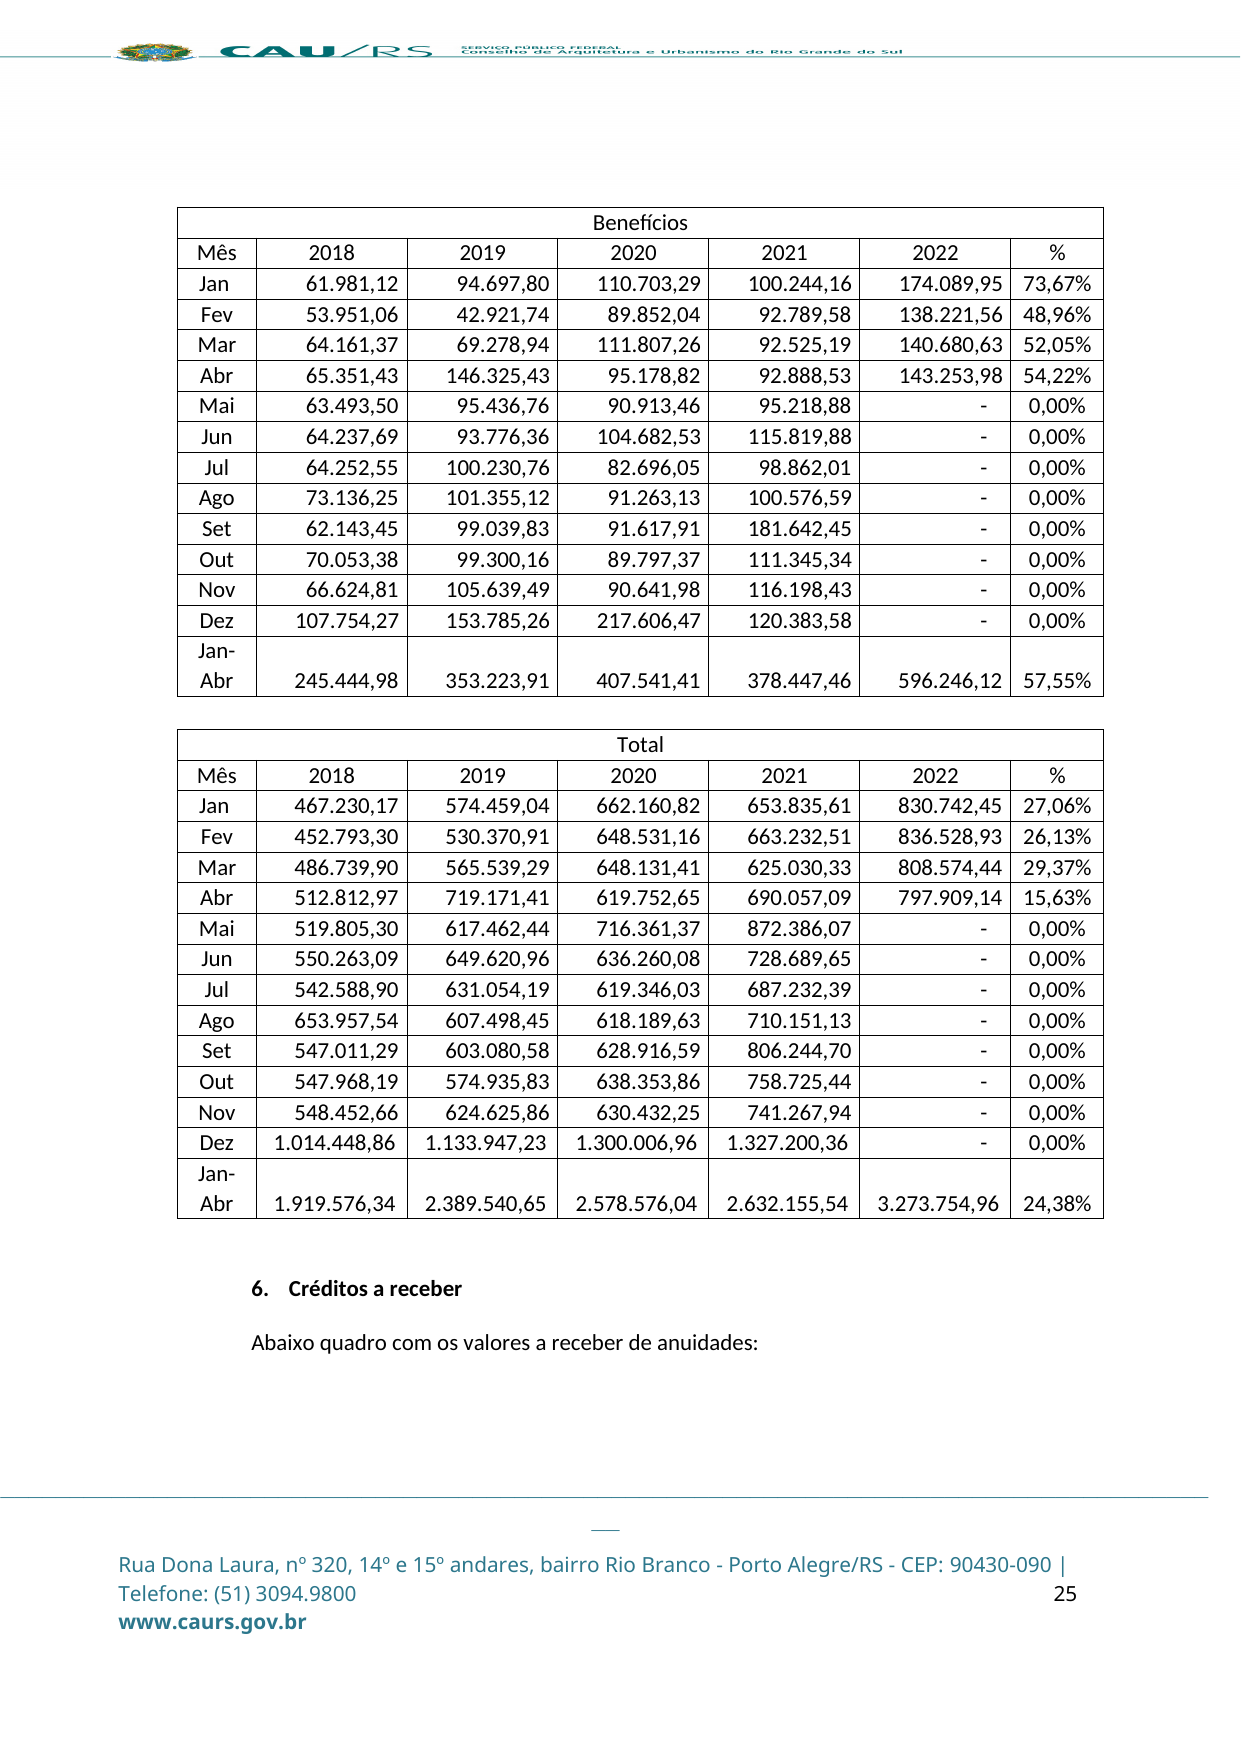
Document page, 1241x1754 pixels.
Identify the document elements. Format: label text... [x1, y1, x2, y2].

table_cell 146.325,43 [408, 361, 557, 391]
table_cell [860, 697, 1011, 729]
table_cell Set [178, 1036, 256, 1066]
table_cell 836.528,93 [860, 822, 1010, 852]
table_cell 624.625,86 [408, 1098, 557, 1127]
table_cell 65.351,43 [257, 361, 407, 391]
table_cell 99.300,16 [408, 545, 557, 574]
table_cell 181.642,45 [709, 514, 859, 544]
table_cell Jan [178, 791, 256, 821]
table_cell Nov [178, 575, 256, 605]
table_cell % [1011, 239, 1103, 268]
table_cell Out [178, 545, 256, 574]
table_cell 73.136,25 [257, 484, 407, 513]
table_cell Abr [178, 361, 256, 391]
table_cell - [860, 484, 1010, 513]
table_cell 29,37% [1011, 853, 1103, 882]
table_cell [407, 697, 558, 729]
table_cell 607.498,45 [408, 1006, 557, 1035]
table_cell 95.436,76 [408, 392, 557, 421]
table_cell 111.345,34 [709, 545, 859, 574]
table_cell 486.739,90 [257, 853, 407, 882]
table_cell - [860, 1067, 1010, 1097]
table_cell 0,00% [1011, 422, 1103, 452]
table_cell 1.300.006,96 [558, 1128, 708, 1158]
table_cell 89.852,04 [558, 300, 708, 329]
table_cell 140.680,63 [860, 330, 1010, 360]
table_cell 663.232,51 [709, 822, 859, 852]
table_cell 2022 [860, 239, 1010, 268]
table_cell 62.143,45 [257, 514, 407, 544]
table_cell 596.246,12 [860, 637, 1010, 696]
table_cell 687.232,39 [709, 975, 859, 1005]
table_cell - [860, 545, 1010, 574]
table_cell 98.862,01 [709, 453, 859, 482]
table_cell 619.346,03 [558, 975, 708, 1005]
table_cell 662.160,82 [558, 791, 708, 821]
text Abaixo quadro com os valores a receber de anuidades: [177, 1328, 1122, 1356]
table_cell 542.588,90 [257, 975, 407, 1005]
table_cell 628.916,59 [558, 1036, 708, 1066]
table_cell 115.819,88 [709, 422, 859, 452]
table_cell 648.131,41 [558, 853, 708, 882]
table_cell 0,00% [1011, 1067, 1103, 1097]
table_cell Abr [178, 883, 256, 913]
table_cell 2022 [860, 761, 1010, 790]
table_cell 110.703,29 [558, 269, 708, 299]
table_cell 649.620,96 [408, 945, 557, 974]
table_cell Jan-Abr [178, 1159, 256, 1218]
table_cell - [860, 422, 1010, 452]
table_cell Fev [178, 822, 256, 852]
table_cell 105.639,49 [408, 575, 557, 605]
table_cell 66.624,81 [257, 575, 407, 605]
table_cell Ago [178, 1006, 256, 1035]
table_cell 52,05% [1011, 330, 1103, 360]
table_cell Dez [178, 606, 256, 636]
table_cell 64.161,37 [257, 330, 407, 360]
table_cell 0,00% [1011, 1098, 1103, 1127]
table_cell 638.353,86 [558, 1067, 708, 1097]
table_cell [709, 697, 860, 729]
table_cell - [860, 1006, 1010, 1035]
table_cell - [860, 575, 1010, 605]
table_cell 547.968,19 [257, 1067, 407, 1097]
table_cell 550.263,09 [257, 945, 407, 974]
table_cell 153.785,26 [408, 606, 557, 636]
table_cell Benefícios [178, 208, 1103, 237]
table_cell 90.913,46 [558, 392, 708, 421]
table_cell 63.493,50 [257, 392, 407, 421]
table_cell 143.253,98 [860, 361, 1010, 391]
table_cell 217.606,47 [558, 606, 708, 636]
table_cell 100.244,16 [709, 269, 859, 299]
table_cell 91.617,91 [558, 514, 708, 544]
table_cell 2020 [558, 761, 708, 790]
table_cell 0,00% [1011, 975, 1103, 1005]
table_cell 24,38% [1011, 1159, 1103, 1218]
table_cell - [860, 975, 1010, 1005]
table_cell - [860, 914, 1010, 943]
table_cell Out [178, 1067, 256, 1097]
table_cell 100.576,59 [709, 484, 859, 513]
table_cell 407.541,41 [558, 637, 708, 696]
table_cell 64.237,69 [257, 422, 407, 452]
table_cell 2018 [257, 239, 407, 268]
table_cell Total [178, 730, 1103, 760]
table_cell 631.054,19 [408, 975, 557, 1005]
table_cell Mar [178, 330, 256, 360]
table_cell 353.223,91 [408, 637, 557, 696]
table_cell Nov [178, 1098, 256, 1127]
table_cell 27,06% [1011, 791, 1103, 821]
table_cell Jan-Abr [178, 637, 256, 696]
table_cell 710.151,13 [709, 1006, 859, 1035]
table_cell - [860, 1128, 1010, 1158]
table_cell 73,67% [1011, 269, 1103, 299]
table_cell Dez [178, 1128, 256, 1158]
table_cell 26,13% [1011, 822, 1103, 852]
table_cell 378.447,46 [709, 637, 859, 696]
table_cell - [860, 514, 1010, 544]
table_cell 107.754,27 [257, 606, 407, 636]
table_cell Mai [178, 392, 256, 421]
table_cell 0,00% [1011, 392, 1103, 421]
table_cell 93.776,36 [408, 422, 557, 452]
table_cell 741.267,94 [709, 1098, 859, 1127]
table_cell 92.789,58 [709, 300, 859, 329]
table_cell 603.080,58 [408, 1036, 557, 1066]
table_cell 512.812,97 [257, 883, 407, 913]
table_cell Set [178, 514, 256, 544]
table_cell 625.030,33 [709, 853, 859, 882]
table_cell 100.230,76 [408, 453, 557, 482]
table_cell [558, 697, 709, 729]
table_cell 716.361,37 [558, 914, 708, 943]
table_cell 111.807,26 [558, 330, 708, 360]
table_cell 3.273.754,96 [860, 1159, 1010, 1218]
table_cell 1.919.576,34 [257, 1159, 407, 1218]
table_cell 0,00% [1011, 914, 1103, 943]
table_cell Mês [178, 239, 256, 268]
table_cell 1.327.200,36 [709, 1128, 859, 1158]
table_cell 0,00% [1011, 606, 1103, 636]
table_cell 690.057,09 [709, 883, 859, 913]
table_cell 116.198,43 [709, 575, 859, 605]
table_cell 0,00% [1011, 545, 1103, 574]
table_cell 0,00% [1011, 1006, 1103, 1035]
table_cell [256, 697, 407, 729]
table_cell 104.682,53 [558, 422, 708, 452]
table_cell 548.452,66 [257, 1098, 407, 1127]
table_cell - [860, 945, 1010, 974]
table_cell 91.263,13 [558, 484, 708, 513]
table_cell 174.089,95 [860, 269, 1010, 299]
table_cell 872.386,07 [709, 914, 859, 943]
table_cell 101.355,12 [408, 484, 557, 513]
table_cell 70.053,38 [257, 545, 407, 574]
table_cell % [1011, 761, 1103, 790]
table_cell 2019 [408, 761, 557, 790]
table_cell - [860, 1098, 1010, 1127]
table_cell 1.133.947,23 [408, 1128, 557, 1158]
table_cell Mai [178, 914, 256, 943]
table_cell 1.014.448,86 [257, 1128, 407, 1158]
table_cell 530.370,91 [408, 822, 557, 852]
table_cell 547.011,29 [257, 1036, 407, 1066]
table_cell Ago [178, 484, 256, 513]
table_cell 42.921,74 [408, 300, 557, 329]
table_cell 2020 [558, 239, 708, 268]
table_cell Mês [178, 761, 256, 790]
table_cell 82.696,05 [558, 453, 708, 482]
table_cell 138.221,56 [860, 300, 1010, 329]
table_cell 618.189,63 [558, 1006, 708, 1035]
table_cell 806.244,70 [709, 1036, 859, 1066]
table_cell 452.793,30 [257, 822, 407, 852]
table_cell 92.888,53 [709, 361, 859, 391]
table_cell 2019 [408, 239, 557, 268]
table_cell 0,00% [1011, 514, 1103, 544]
table_cell 99.039,83 [408, 514, 557, 544]
table_cell 519.805,30 [257, 914, 407, 943]
table_cell 574.935,83 [408, 1067, 557, 1097]
table_cell 2.578.576,04 [558, 1159, 708, 1218]
table_cell 95.218,88 [709, 392, 859, 421]
table_cell 565.539,29 [408, 853, 557, 882]
table_cell 808.574,44 [860, 853, 1010, 882]
table_cell 653.835,61 [709, 791, 859, 821]
table_cell 797.909,14 [860, 883, 1010, 913]
table_cell 69.278,94 [408, 330, 557, 360]
table_cell Fev [178, 300, 256, 329]
table_cell 0,00% [1011, 453, 1103, 482]
table_cell 648.531,16 [558, 822, 708, 852]
table_cell 95.178,82 [558, 361, 708, 391]
table_cell 0,00% [1011, 484, 1103, 513]
table_cell 758.725,44 [709, 1067, 859, 1097]
table_cell Mar [178, 853, 256, 882]
table_cell - [860, 453, 1010, 482]
table_cell 2.632.155,54 [709, 1159, 859, 1218]
table_cell - [860, 1036, 1010, 1066]
table_cell 653.957,54 [257, 1006, 407, 1035]
table_cell 630.432,25 [558, 1098, 708, 1127]
table_cell 120.383,58 [709, 606, 859, 636]
table_cell 619.752,65 [558, 883, 708, 913]
table_cell [177, 697, 256, 729]
table_cell Jun [178, 422, 256, 452]
table_cell 53.951,06 [257, 300, 407, 329]
table_cell 64.252,55 [257, 453, 407, 482]
table_cell 89.797,37 [558, 545, 708, 574]
table_cell 2018 [257, 761, 407, 790]
table_cell 574.459,04 [408, 791, 557, 821]
table_cell 467.230,17 [257, 791, 407, 821]
table_cell 719.171,41 [408, 883, 557, 913]
table_cell 830.742,45 [860, 791, 1010, 821]
table_cell 617.462,44 [408, 914, 557, 943]
table_cell 245.444,98 [257, 637, 407, 696]
table_cell Jan [178, 269, 256, 299]
table_cell Jul [178, 975, 256, 1005]
table_cell 57,55% [1011, 637, 1103, 696]
table_cell [1011, 697, 1104, 729]
table_cell Jun [178, 945, 256, 974]
table_cell 92.525,19 [709, 330, 859, 360]
table_cell 90.641,98 [558, 575, 708, 605]
table_cell - [860, 606, 1010, 636]
table_cell 0,00% [1011, 575, 1103, 605]
table_cell 54,22% [1011, 361, 1103, 391]
table_cell 728.689,65 [709, 945, 859, 974]
table_cell Jul [178, 453, 256, 482]
table_cell - [860, 392, 1010, 421]
list Créditos a receber [251, 1274, 1122, 1302]
table_cell 0,00% [1011, 945, 1103, 974]
table_cell 636.260,08 [558, 945, 708, 974]
table_cell 2021 [709, 761, 859, 790]
table_cell 48,96% [1011, 300, 1103, 329]
table_cell 61.981,12 [257, 269, 407, 299]
table_cell 94.697,80 [408, 269, 557, 299]
table_cell 15,63% [1011, 883, 1103, 913]
table_cell 0,00% [1011, 1036, 1103, 1066]
table_cell 2.389.540,65 [408, 1159, 557, 1218]
table_cell 2021 [709, 239, 859, 268]
table_cell 0,00% [1011, 1128, 1103, 1158]
